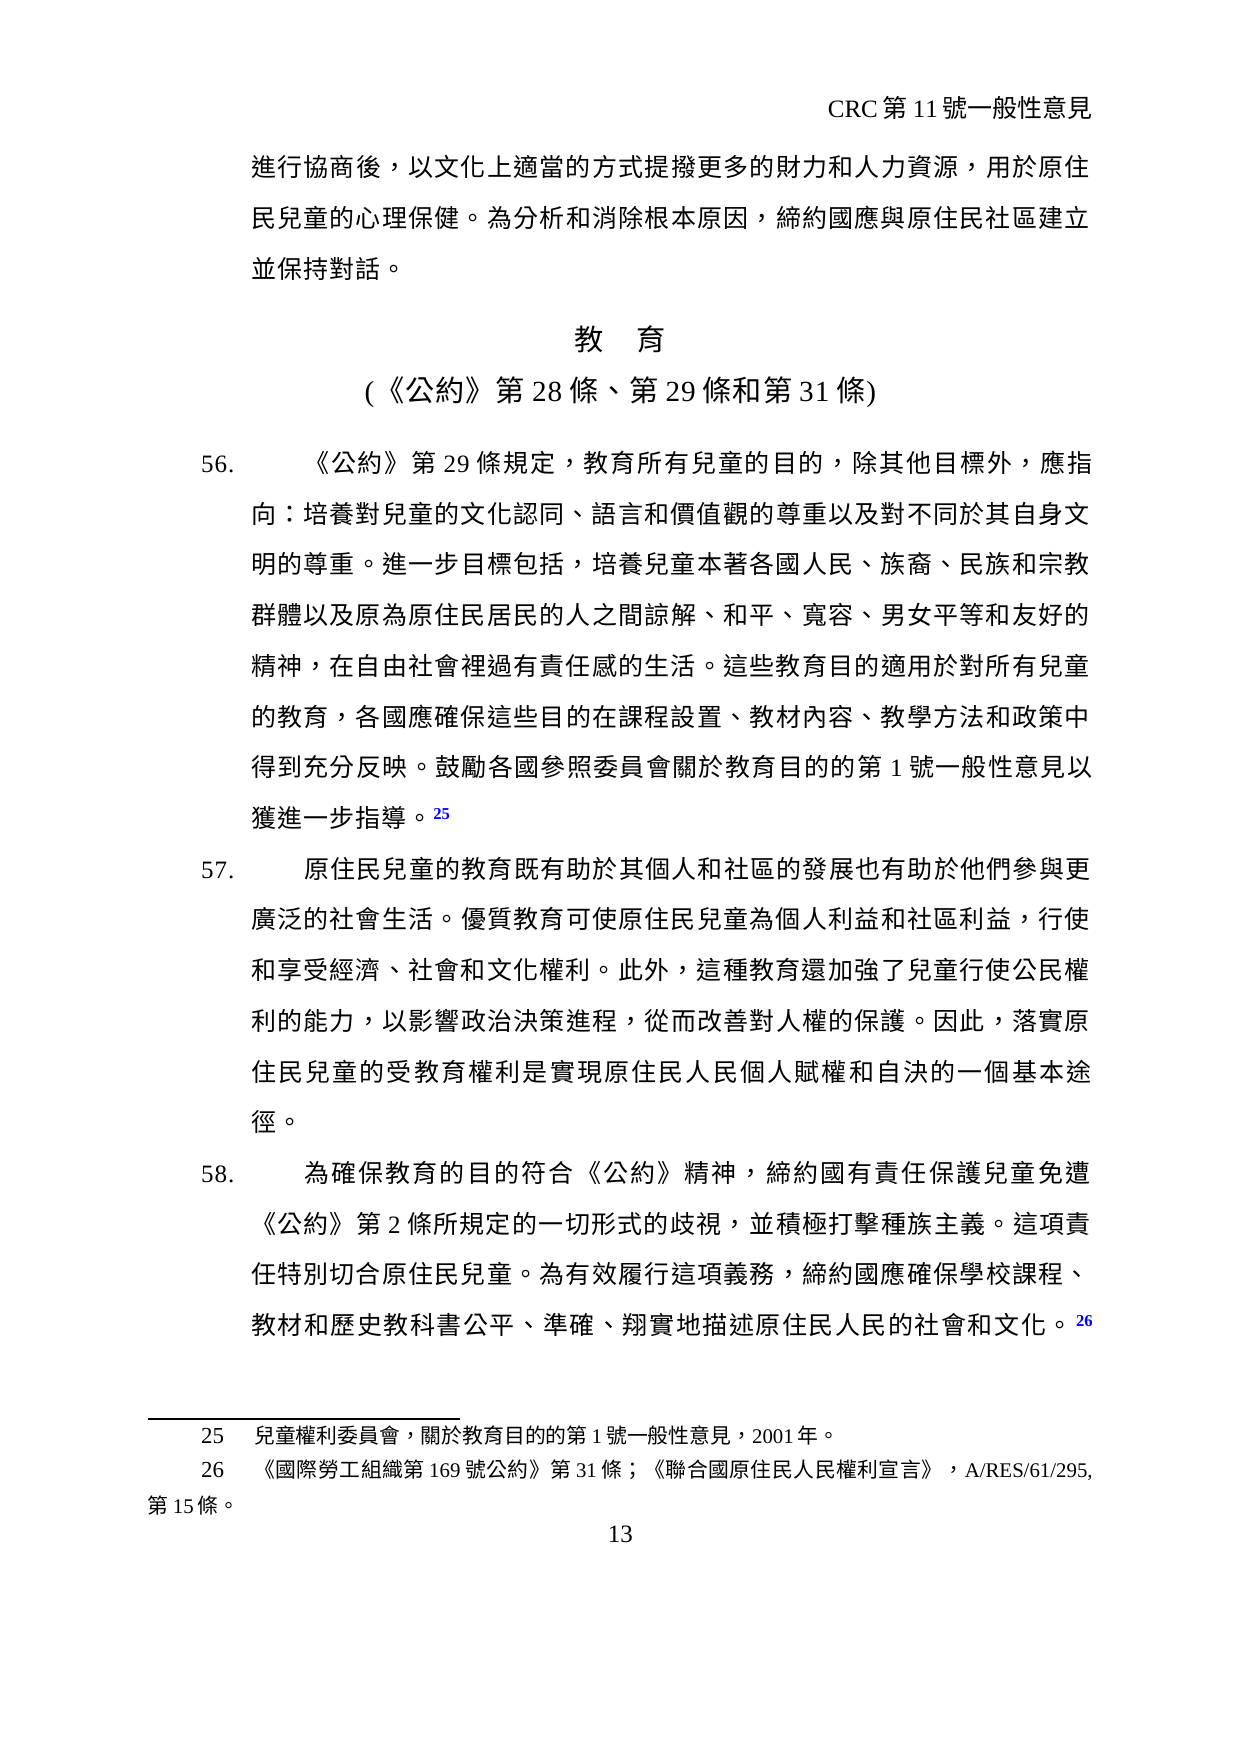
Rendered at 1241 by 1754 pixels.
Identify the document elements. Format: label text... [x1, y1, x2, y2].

subtitle 教 育 (《公約》第28條、第29條和第31條) [148, 317, 1092, 410]
list 《國際勞工組織第169號公約》第31條；《聯合國原住民人民權利宣言》，A/RES/61/295, 第15條。 [148, 1453, 1092, 1519]
list 《公約》第29條規定，教育所有兒童的目的，除其他目標外，應指向：培養對兒童的文化認同、語言和價值觀的尊重以及對不同於其自身文明的尊重。進一步目標包括，培養兒童本著各國人民、族裔、民族和宗教群體以及原為原住民居民的人之間諒解、和平、寬容、男女平等和友好的精神，在自由社會裡過有責任感的生活。這些教育目的適用於對所有兒童的教育，各國應確保這些目的在課程設置、教材內容、教學方法和政策中得到充分反映。鼓勵各國參照委員會關於教育目的的第1號一般性意見以獲進一步指導。 [201, 443, 1092, 835]
list 原住民兒童的教育既有助於其個人和社區的發展也有助於他們參與更廣泛的社會生活。優質教育可使原住民兒童為個人利益和社區利益，行使和享受經濟、社會和文化權利。此外，這種教育還加強了兒童行使公民權利的能力，以影響政治決策進程，從而改善對人權的保護。因此，落實原住民兒童的受教育權利是實現原住民人民個人賦權和自決的一個基本途徑。 [201, 849, 1092, 1139]
list 為確保教育的目的符合《公約》精神，締約國有責任保護兒童免遭《公約》第2條所規定的一切形式的歧視，並積極打擊種族主義。這項責任特別切合原住民兒童。為有效履行這項義務，締約國應確保學校課程、教材和歷史教科書公平、準確、翔實地描述原住民人民的社會和文化。 應在學校環境中避免歧視性做法，例如限制使用有文化和傳統標誌的服裝。 [201, 1153, 1092, 1342]
list 兒童權利委員會，關於教育目的的第1號一般性意見，2001年。 [148, 1419, 1092, 1450]
list 進行協商後，以文化上適當的方式提撥更多的財力和人力資源，用於原住民兒童的心理保健。為分析和消除根本原因，締約國應與原住民社區建立並保持對話。 [201, 148, 1092, 285]
